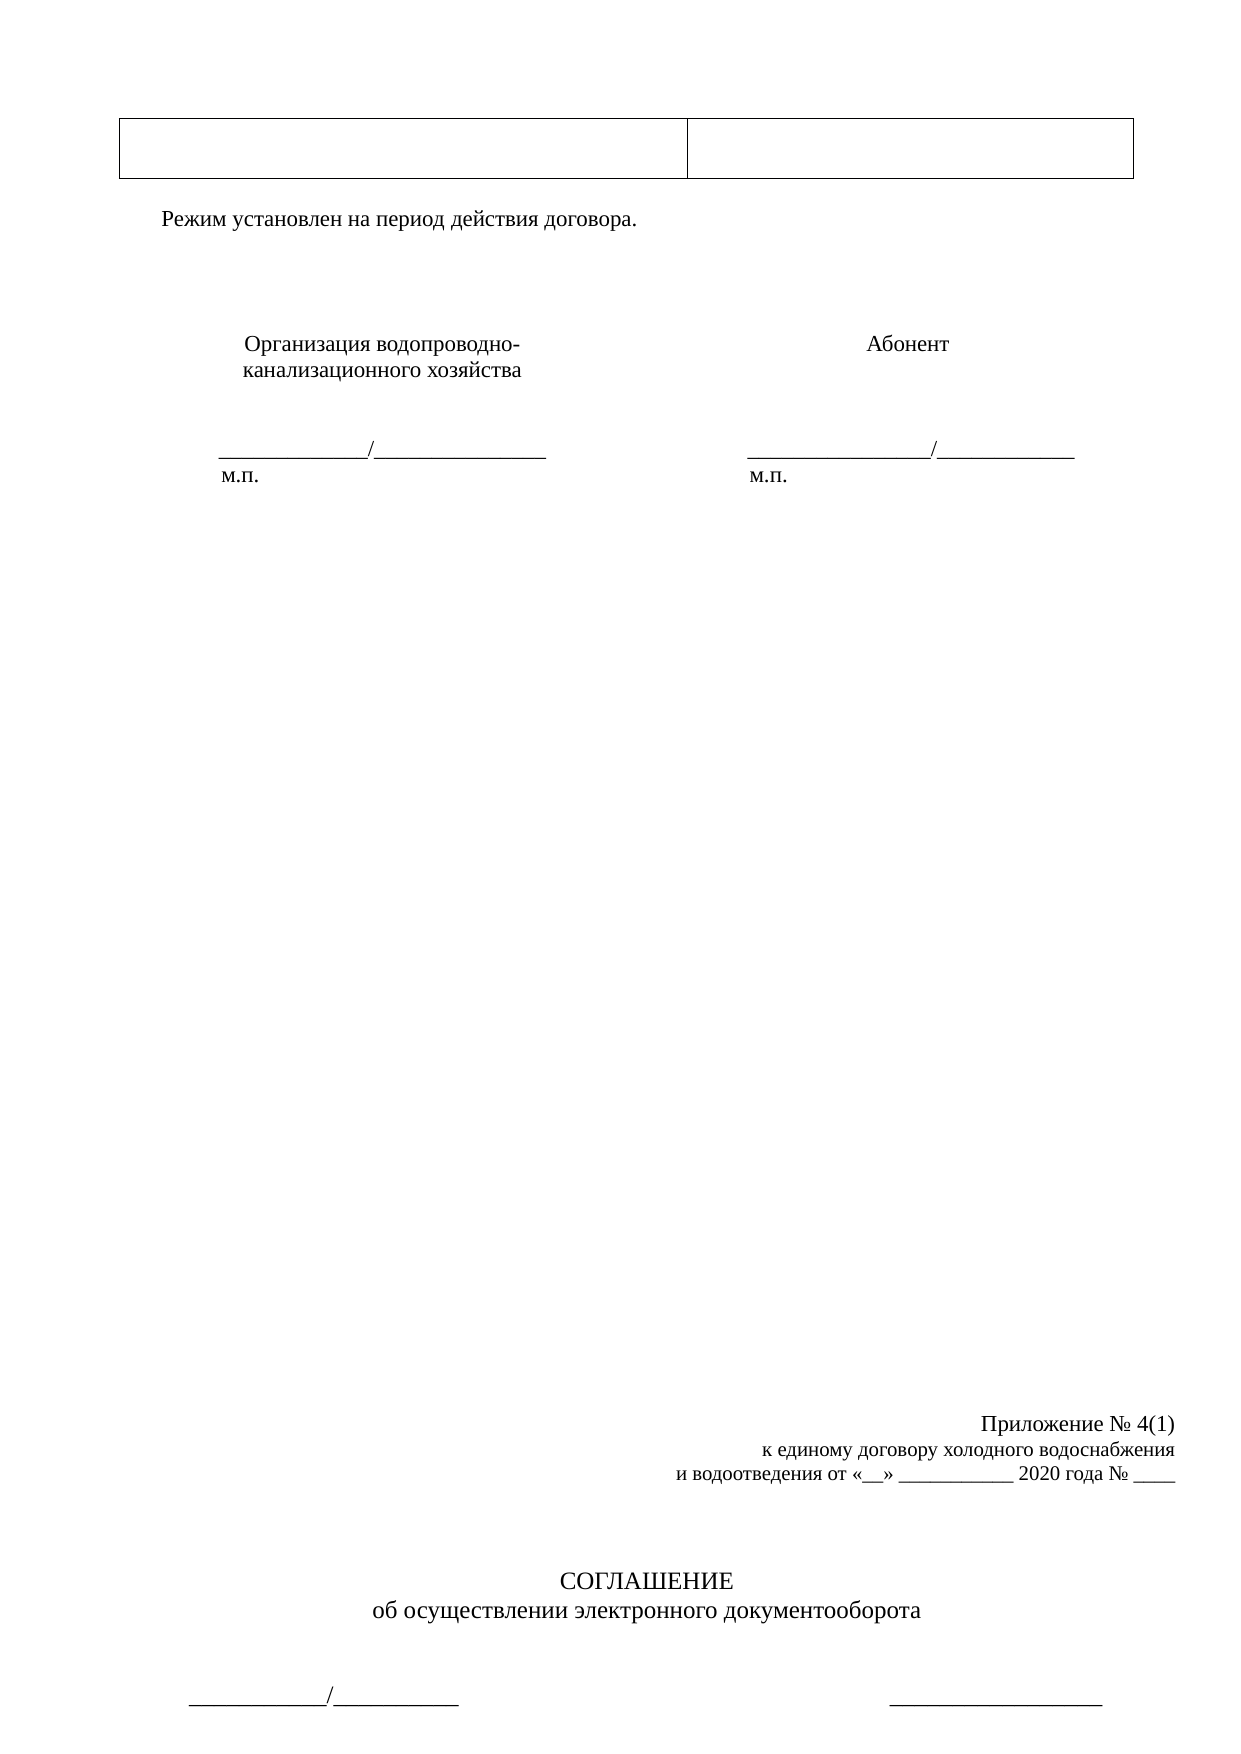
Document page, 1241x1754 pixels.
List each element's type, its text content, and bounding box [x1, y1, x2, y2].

text Режим установлен на период действия договора. [118, 205, 1175, 232]
text и водоотведения от «__» ___________ 2020 года № ____ [118, 1461, 1175, 1485]
text к единому договору холодного водоснабжения [118, 1437, 1175, 1461]
text об осуществлении электронного документооборота [118, 1595, 1175, 1624]
table_header Организация водопроводно- канализационного хозяйства _____________/_______________ м.п. [118, 330, 646, 488]
text Приложение № 4(1) [118, 1410, 1175, 1437]
table_cell [120, 119, 687, 177]
table_cell [688, 119, 1133, 177]
text СОГЛАШЕНИЕ [118, 1566, 1175, 1595]
table_header Абонент ________________/____________ м.п. [646, 330, 1175, 488]
